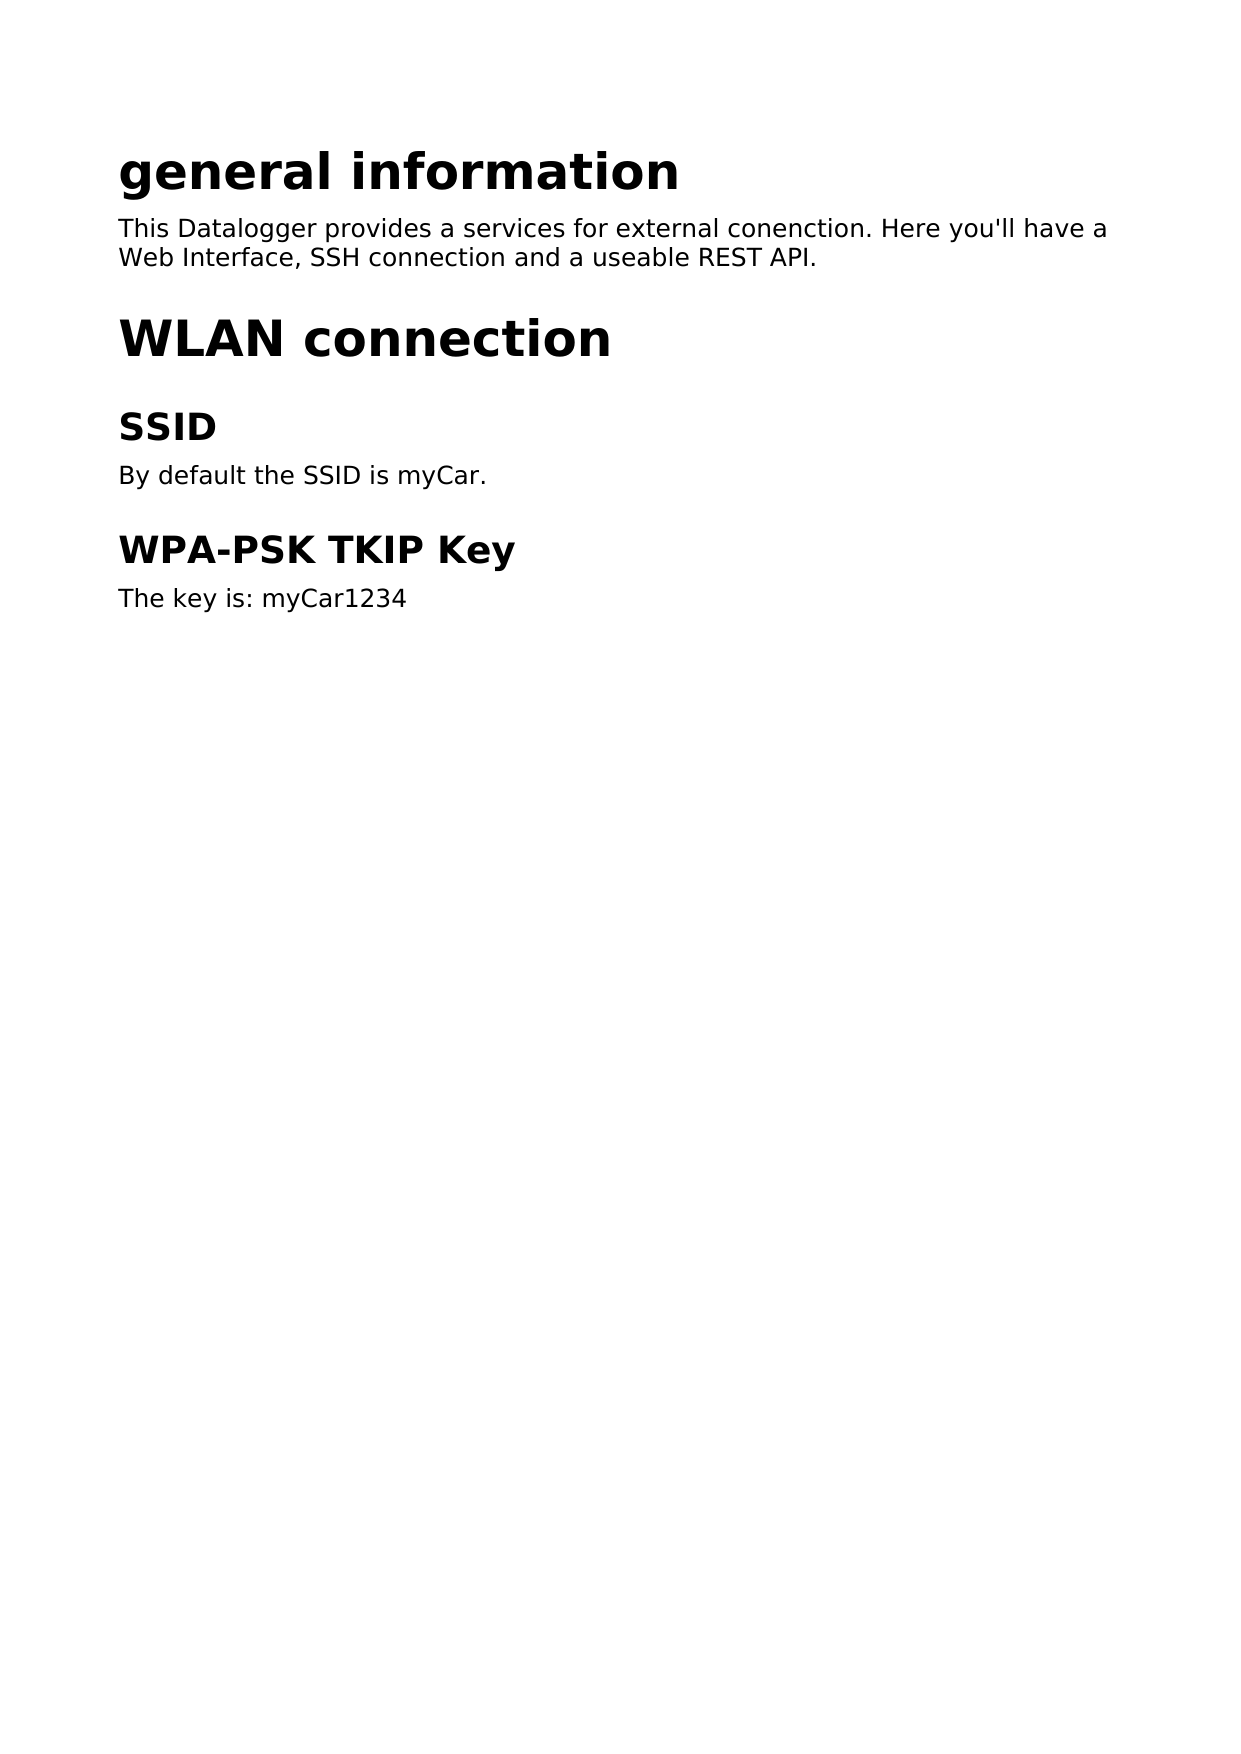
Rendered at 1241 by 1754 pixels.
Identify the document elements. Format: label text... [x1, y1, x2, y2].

text This Datalogger provides a services for external conenction. Here you'll have a Web Interface, SSH connection and a useable REST API. [118, 214, 1122, 272]
subtitle WPA-PSK TKIP Key [118, 528, 1122, 572]
text The key is: myCar1234 [118, 584, 1122, 613]
subtitle SSID [118, 405, 1122, 449]
text By default the SSID is myCar. [118, 462, 1122, 491]
subtitle WLAN connection [118, 310, 1122, 368]
subtitle general information [118, 143, 1122, 201]
